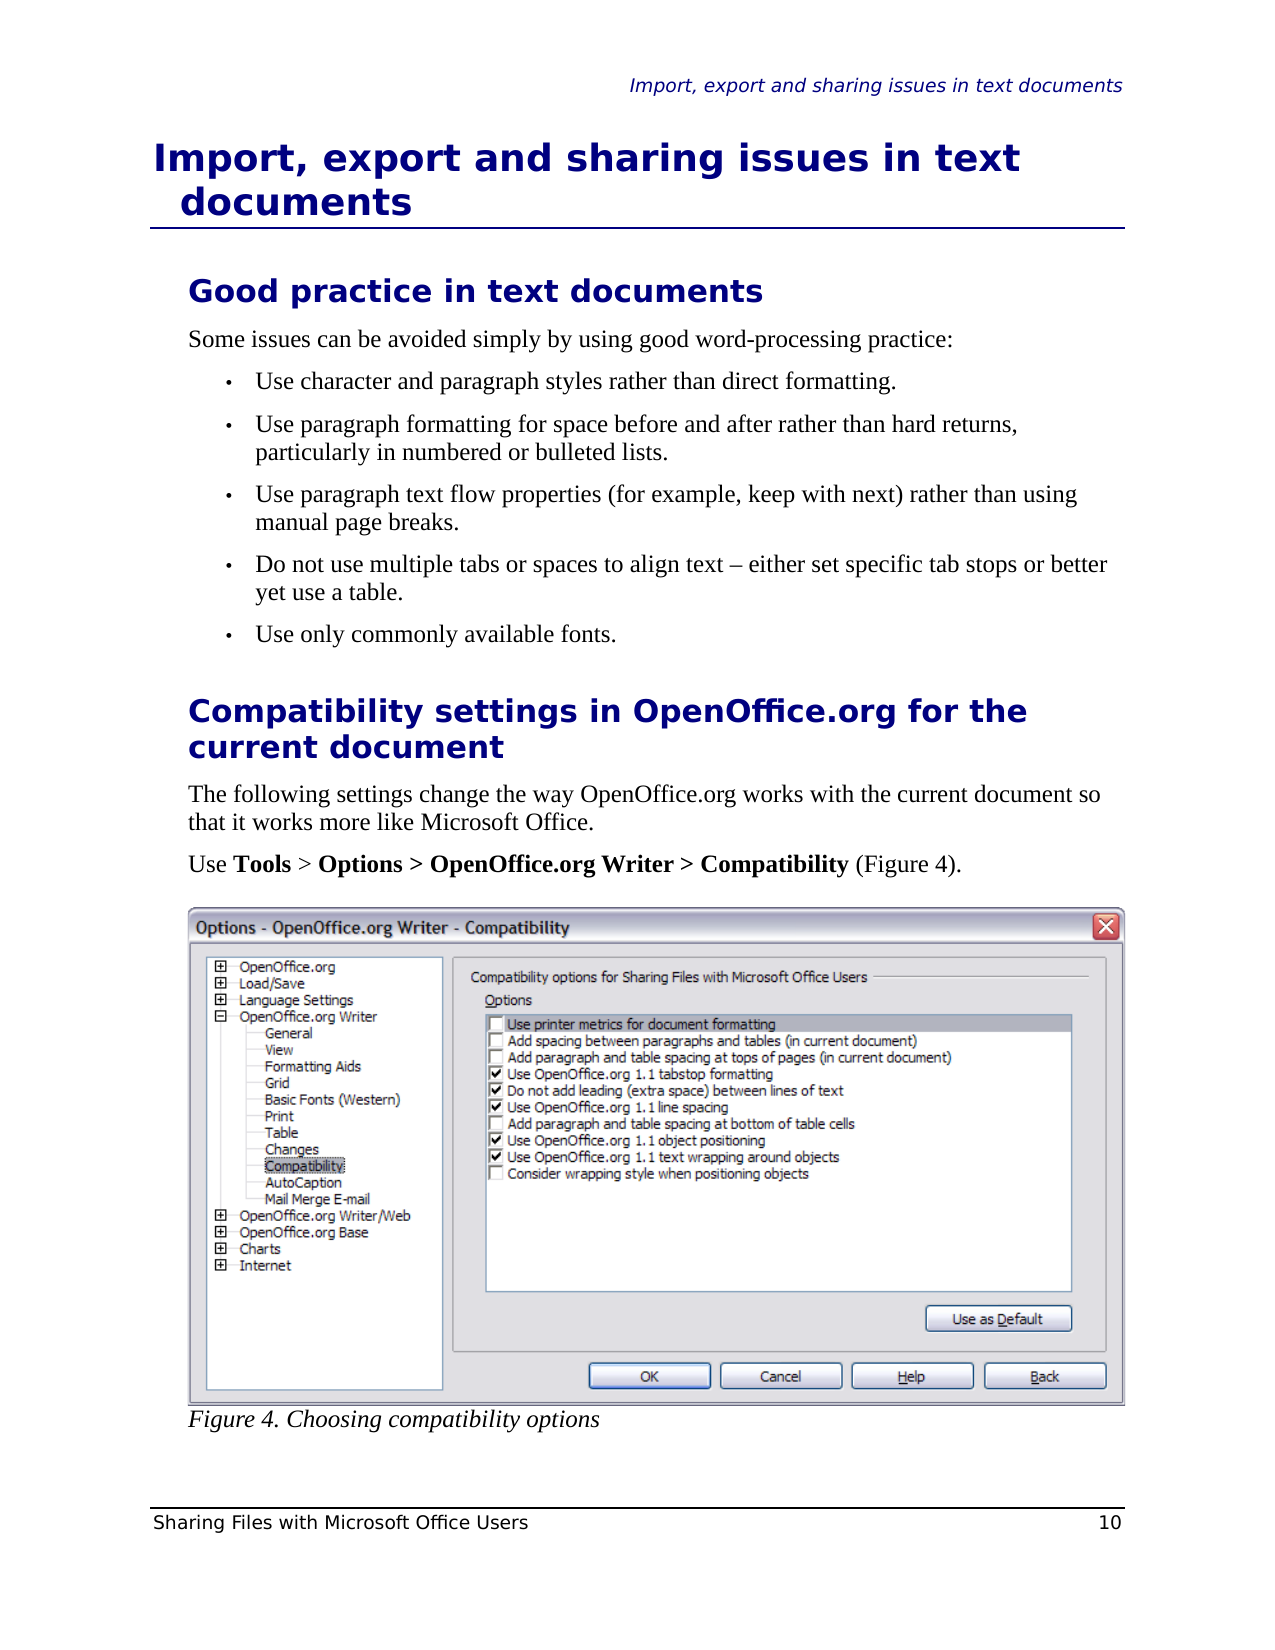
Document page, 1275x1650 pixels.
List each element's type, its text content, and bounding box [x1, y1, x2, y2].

text Some issues can be avoided simply by using good word-processing practice: [188, 325, 1125, 353]
list Do not use multiple tabs or spaces to align text – either set specific tab stops or better yet use a table. [226, 550, 1125, 606]
subtitle Compatibility settings in OpenOffice.org for the current document [188, 693, 1125, 766]
list Use paragraph formatting for space before and after rather than hard returns, particularly in numbered or bulleted lists. [226, 410, 1125, 465]
list The following settings change the way OpenOffice.org works with the current document so that it works more like Microsoft Office. [188, 780, 1125, 836]
list Use character and paragraph styles rather than direct formatting. [226, 367, 1125, 395]
picture [187, 907, 1125, 1406]
subtitle Good practice in text documents [188, 274, 1125, 310]
list Use only commonly available fonts. [226, 621, 1125, 648]
list Use paragraph text flow properties (for example, keep with next) rather than using manual page breaks. [226, 480, 1125, 536]
text Use Tools > Options > OpenOffice.org Writer > Compatibility (Figure 4). [188, 851, 1125, 878]
subtitle Import, export and sharing issues in text documents [150, 134, 1125, 227]
text Figure 4. Choosing compatibility options [188, 1406, 1125, 1433]
